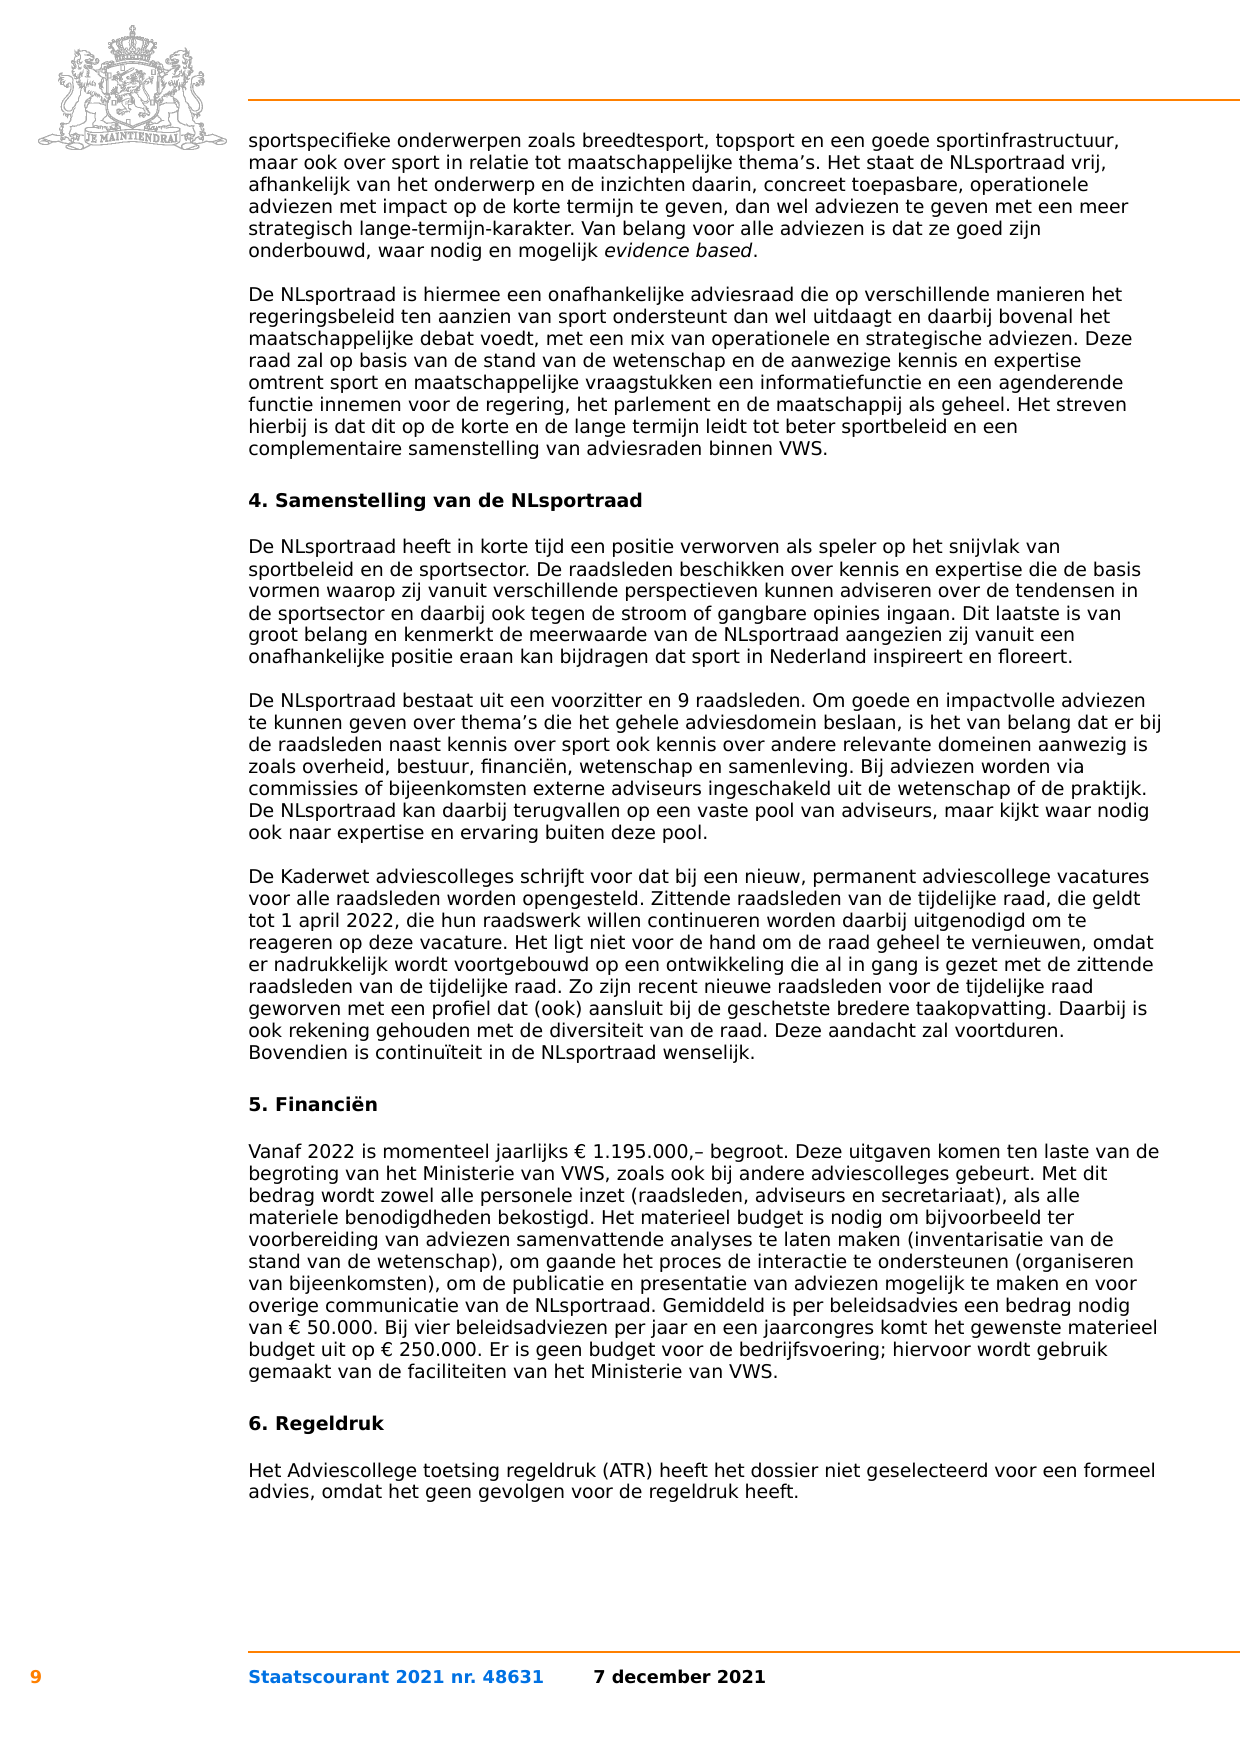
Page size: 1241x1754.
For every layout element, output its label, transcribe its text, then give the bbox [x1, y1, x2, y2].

subtitle 5. Financiën [248, 1094, 1163, 1116]
text De NLsportraad bestaat uit een voorzitter en 9 raadsleden. Om goede en impactvolle adviezen te kunnen geven over thema’s die het gehele adviesdomein beslaan, is het van belang dat er bij de raadsleden naast kennis over sport ook kennis over andere relevante domeinen aanwezig is zoals overheid, bestuur, financiën, wetenschap en samenleving. Bij adviezen worden via commissies of bijeenkomsten externe adviseurs ingeschakeld uit de wetenschap of de praktijk. De NLsportraad kan daarbij terugvallen op een vaste pool van adviseurs, maar kijkt waar nodig ook naar expertise en ervaring buiten deze pool. [248, 690, 1163, 844]
picture [38, 25, 227, 150]
text Het Adviescollege toetsing regeldruk (ATR) heeft het dossier niet geselecteerd voor een formeel advies, omdat het geen gevolgen voor de regeldruk heeft. [248, 1459, 1163, 1503]
text De NLsportraad heeft in korte tijd een positie verworven als speler op het snijvlak van sportbeleid en de sportsector. De raadsleden beschikken over kennis en expertise die de basis vormen waarop zij vanuit verschillende perspectieven kunnen adviseren over de tendensen in de sportsector en daarbij ook tegen de stroom of gangbare opinies ingaan. Dit laatste is van groot belang en kenmerkt de meerwaarde van de NLsportraad aangezien zij vanuit een onafhankelijke positie eraan kan bijdragen dat sport in Nederland inspireert en floreert. [248, 536, 1163, 668]
subtitle 6. Regeldruk [248, 1412, 1163, 1434]
text De NLsportraad is hiermee een onafhankelijke adviesraad die op verschillende manieren het regeringsbeleid ten aanzien van sport ondersteunt dan wel uitdaagt en daarbij bovenal het maatschappelijke debat voedt, met een mix van operationele en strategische adviezen. Deze raad zal op basis van de stand van de wetenschap en de aanwezige kennis en expertise omtrent sport en maatschappelijke vraagstukken een informatiefunctie en een agenderende functie innemen voor de regering, het parlement en de maatschappij als geheel. Het streven hierbij is dat dit op de korte en de lange termijn leidt tot beter sportbeleid en een complementaire samenstelling van adviesraden binnen VWS. [248, 284, 1163, 459]
text sportspecifieke onderwerpen zoals breedtesport, topsport en een goede sportinfrastructuur, maar ook over sport in relatie tot maatschappelijke thema’s. Het staat de NLsportraad vrij, afhankelijk van het onderwerp en de inzichten daarin, concreet toepasbare, operationele adviezen met impact op de korte termijn te geven, dan wel adviezen te geven met een meer strategisch lange-termijn-karakter. Van belang voor alle adviezen is dat ze goed zijn onderbouwd, waar nodig en mogelijk evidence based. [248, 130, 1163, 262]
text De Kaderwet adviescolleges schrijft voor dat bij een nieuw, permanent adviescollege vacatures voor alle raadsleden worden opengesteld. Zittende raadsleden van de tijdelijke raad, die geldt tot 1 april 2022, die hun raadswerk willen continueren worden daarbij uitgenodigd om te reageren op deze vacature. Het ligt niet voor de hand om de raad geheel te vernieuwen, omdat er nadrukkelijk wordt voortgebouwd op een ontwikkeling die al in gang is gezet met de zittende raadsleden van de tijdelijke raad. Zo zijn recent nieuwe raadsleden voor de tijdelijke raad geworven met een profiel dat (ook) aansluit bij de geschetste bredere taakopvatting. Daarbij is ook rekening gehouden met de diversiteit van de raad. Deze aandacht zal voortduren. Bovendien is continuïteit in de NLsportraad wenselijk. [248, 866, 1163, 1064]
text Vanaf 2022 is momenteel jaarlijks € 1.195.000,– begroot. Deze uitgaven komen ten laste van de begroting van het Ministerie van VWS, zoals ook bij andere adviescolleges gebeurt. Met dit bedrag wordt zowel alle personele inzet (raadsleden, adviseurs en secretariaat), als alle materiele benodigdheden bekostigd. Het materieel budget is nodig om bijvoorbeeld ter voorbereiding van adviezen samenvattende analyses te laten maken (inventarisatie van de stand van de wetenschap), om gaande het proces de interactie te ondersteunen (organiseren van bijeenkomsten), om de publicatie en presentatie van adviezen mogelijk te maken en voor overige communicatie van de NLsportraad. Gemiddeld is per beleidsadvies een bedrag nodig van € 50.000. Bij vier beleidsadviezen per jaar en een jaarcongres komt het gewenste materieel budget uit op € 250.000. Er is geen budget voor de bedrijfsvoering; hiervoor wordt gebruik gemaakt van de faciliteiten van het Ministerie van VWS. [248, 1141, 1163, 1382]
subtitle 4. Samenstelling van de NLsportraad [248, 489, 1163, 511]
